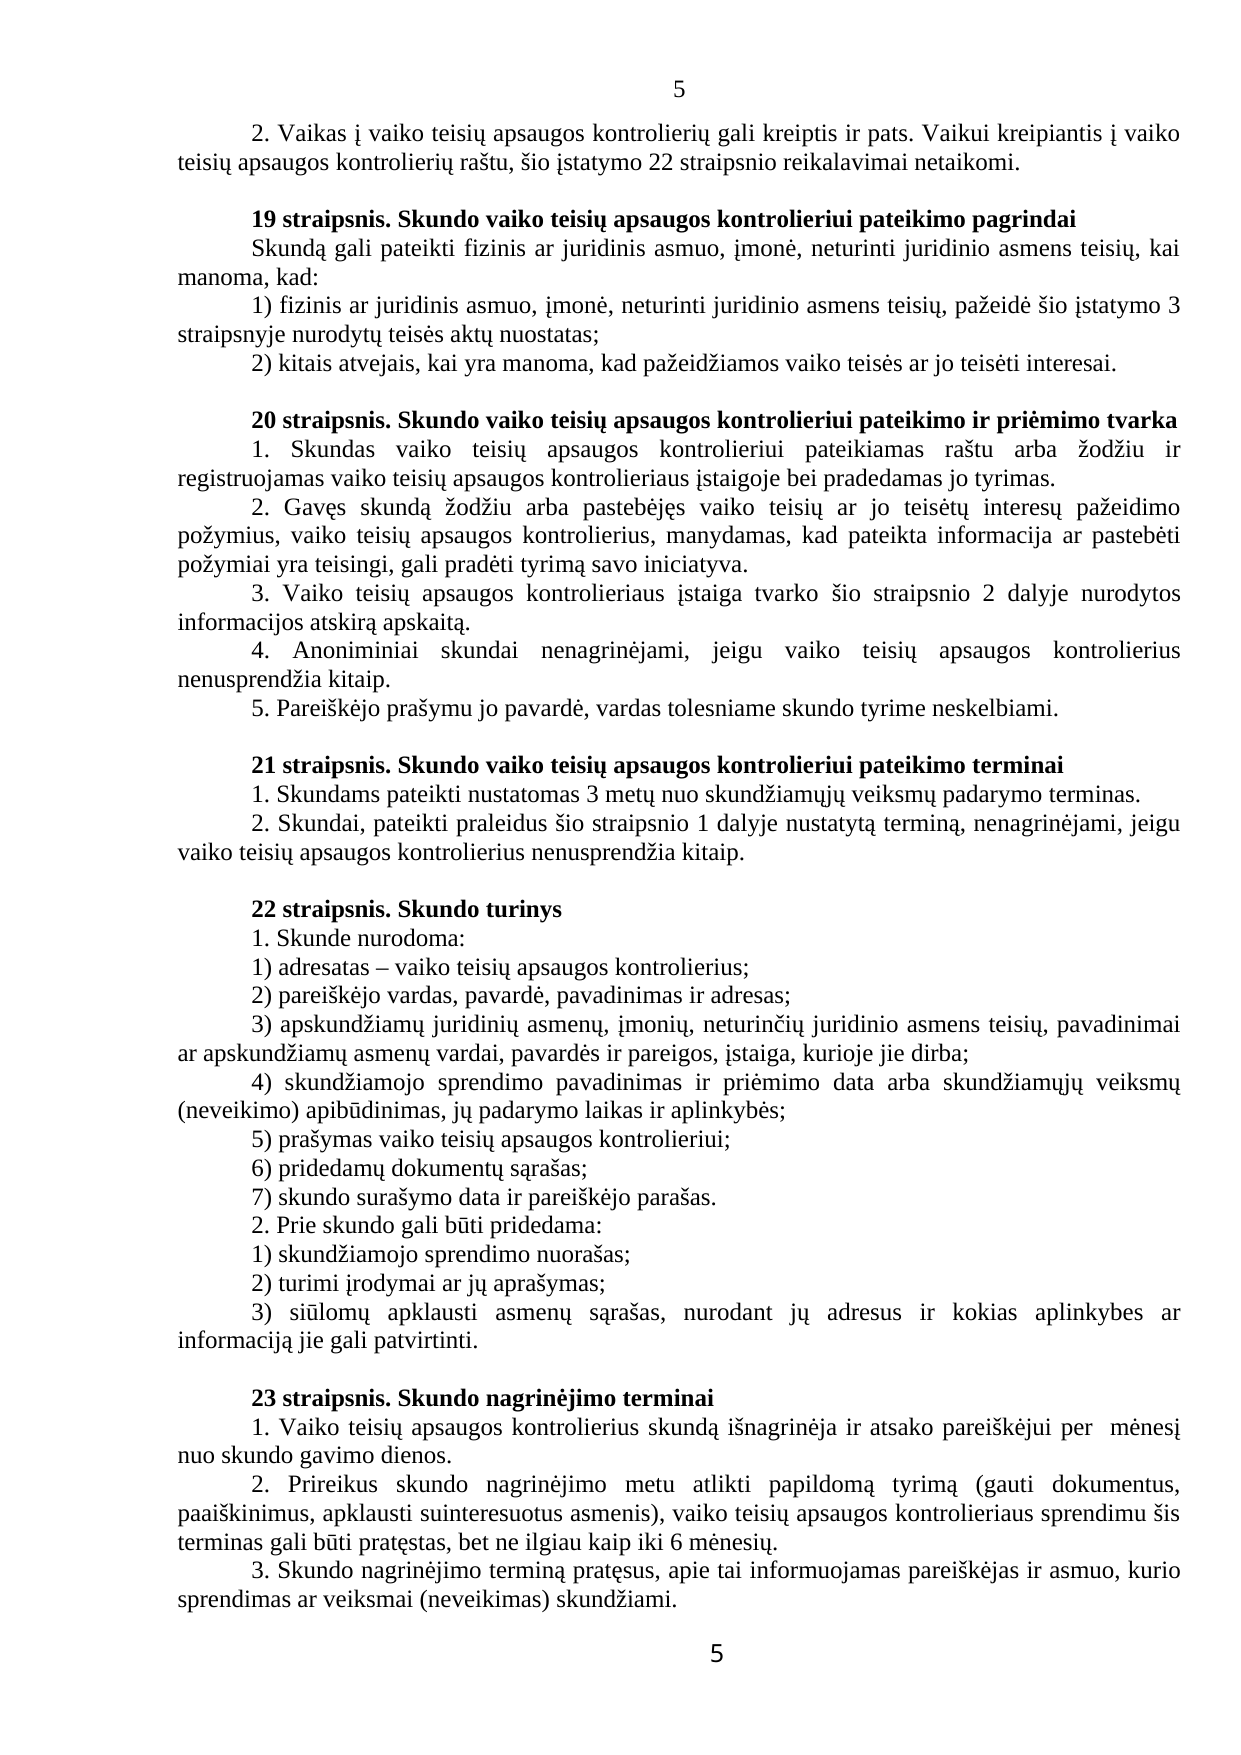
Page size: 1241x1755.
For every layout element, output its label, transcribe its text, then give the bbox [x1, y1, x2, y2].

text 21 straipsnis. Skundo vaiko teisių apsaugos kontrolieriui pateikimo terminai [177, 751, 1181, 779]
text 2. Prireikus skundo nagrinėjimo metu atlikti papildomą tyrimą (gauti dokumentus, paaiškinimus, apklausti suinteresuotus asmenis), vaiko teisių apsaugos kontrolieriaus sprendimu šis terminas gali būti pratęstas, bet ne ilgiau kaip iki 6 mėnesių. [177, 1469, 1181, 1556]
text 2) kitais atvejais, kai yra manoma, kad pažeidžiamos vaiko teisės ar jo teisėti interesai. [177, 348, 1181, 377]
text 2) turimi įrodymai ar jų aprašymas; [177, 1268, 1181, 1297]
text 4. Anoniminiai skundai nenagrinėjami, jeigu vaiko teisių apsaugos kontrolierius nenusprendžia kitaip. [177, 636, 1181, 693]
text 2. Vaikas į vaiko teisių apsaugos kontrolierių gali kreiptis ir pats. Vaikui kreipiantis į vaiko teisių apsaugos kontrolierių raštu, šio įstatymo 22 straipsnio reikalavimai netaikomi. [177, 118, 1181, 176]
text 2. Prie skundo gali būti pridedama: [177, 1211, 1181, 1239]
text 20 straipsnis. Skundo vaiko teisių apsaugos kontrolieriui pateikimo ir priėmimo tvarka [177, 406, 1181, 434]
text 7) skundo surašymo data ir pareiškėjo parašas. [177, 1182, 1181, 1211]
text Skundą gali pateikti fizinis ar juridinis asmuo, įmonė, neturinti juridinio asmens teisių, kai manoma, kad: [177, 233, 1181, 291]
text 1. Skunde nurodoma: [177, 923, 1181, 952]
text 5) prašymas vaiko teisių apsaugos kontrolieriui; [177, 1124, 1181, 1153]
text 23 straipsnis. Skundo nagrinėjimo terminai [177, 1383, 1181, 1412]
text 19 straipsnis. Skundo vaiko teisių apsaugos kontrolieriui pateikimo pagrindai [177, 204, 1181, 233]
text 3) siūlomų apklausti asmenų sąrašas, nurodant jų adresus ir kokias aplinkybes ar informaciją jie gali patvirtinti. [177, 1297, 1181, 1354]
text 4) skundžiamojo sprendimo pavadinimas ir priėmimo data arba skundžiamųjų veiksmų (neveikimo) apibūdinimas, jų padarymo laikas ir aplinkybės; [177, 1067, 1181, 1124]
text 3. Skundo nagrinėjimo terminą pratęsus, apie tai informuojamas pareiškėjas ir asmuo, kurio sprendimas ar veiksmai (neveikimas) skundžiami. [177, 1556, 1181, 1613]
text 6) pridedamų dokumentų sąrašas; [177, 1153, 1181, 1182]
text 2) pareiškėjo vardas, pavardė, pavadinimas ir adresas; [177, 981, 1181, 1009]
text 2. Skundai, pateikti praleidus šio straipsnio 1 dalyje nustatytą terminą, nenagrinėjami, jeigu vaiko teisių apsaugos kontrolierius nenusprendžia kitaip. [177, 808, 1181, 866]
text 1. Skundas vaiko teisių apsaugos kontrolieriui pateikiamas raštu arba žodžiu ir registruojamas vaiko teisių apsaugos kontrolieriaus įstaigoje bei pradedamas jo tyrimas. [177, 434, 1181, 492]
text 2. Gavęs skundą žodžiu arba pastebėjęs vaiko teisių ar jo teisėtų interesų pažeidimo požymius, vaiko teisių apsaugos kontrolierius, manydamas, kad pateikta informacija ar pastebėti požymiai yra teisingi, gali pradėti tyrimą savo iniciatyva. [177, 492, 1181, 578]
text 5. Pareiškėjo prašymu jo pavardė, vardas tolesniame skundo tyrime neskelbiami. [177, 693, 1181, 722]
text 1) fizinis ar juridinis asmuo, įmonė, neturinti juridinio asmens teisių, pažeidė šio įstatymo 3 straipsnyje nurodytų teisės aktų nuostatas; [177, 291, 1181, 348]
text 1. Vaiko teisių apsaugos kontrolierius skundą išnagrinėja ir atsako pareiškėjui per mėnesį nuo skundo gavimo dienos. [177, 1412, 1181, 1469]
text 22 straipsnis. Skundo turinys [177, 894, 1181, 923]
text 1) adresatas – vaiko teisių apsaugos kontrolierius; [177, 952, 1181, 981]
text 1) skundžiamojo sprendimo nuorašas; [177, 1239, 1181, 1268]
text 1. Skundams pateikti nustatomas 3 metų nuo skundžiamųjų veiksmų padarymo terminas. [177, 779, 1181, 808]
text 3) apskundžiamų juridinių asmenų, įmonių, neturinčių juridinio asmens teisių, pavadinimai ar apskundžiamų asmenų vardai, pavardės ir pareigos, įstaiga, kurioje jie dirba; [177, 1009, 1181, 1067]
text 3. Vaiko teisių apsaugos kontrolieriaus įstaiga tvarko šio straipsnio 2 dalyje nurodytos informacijos atskirą apskaitą. [177, 578, 1181, 636]
